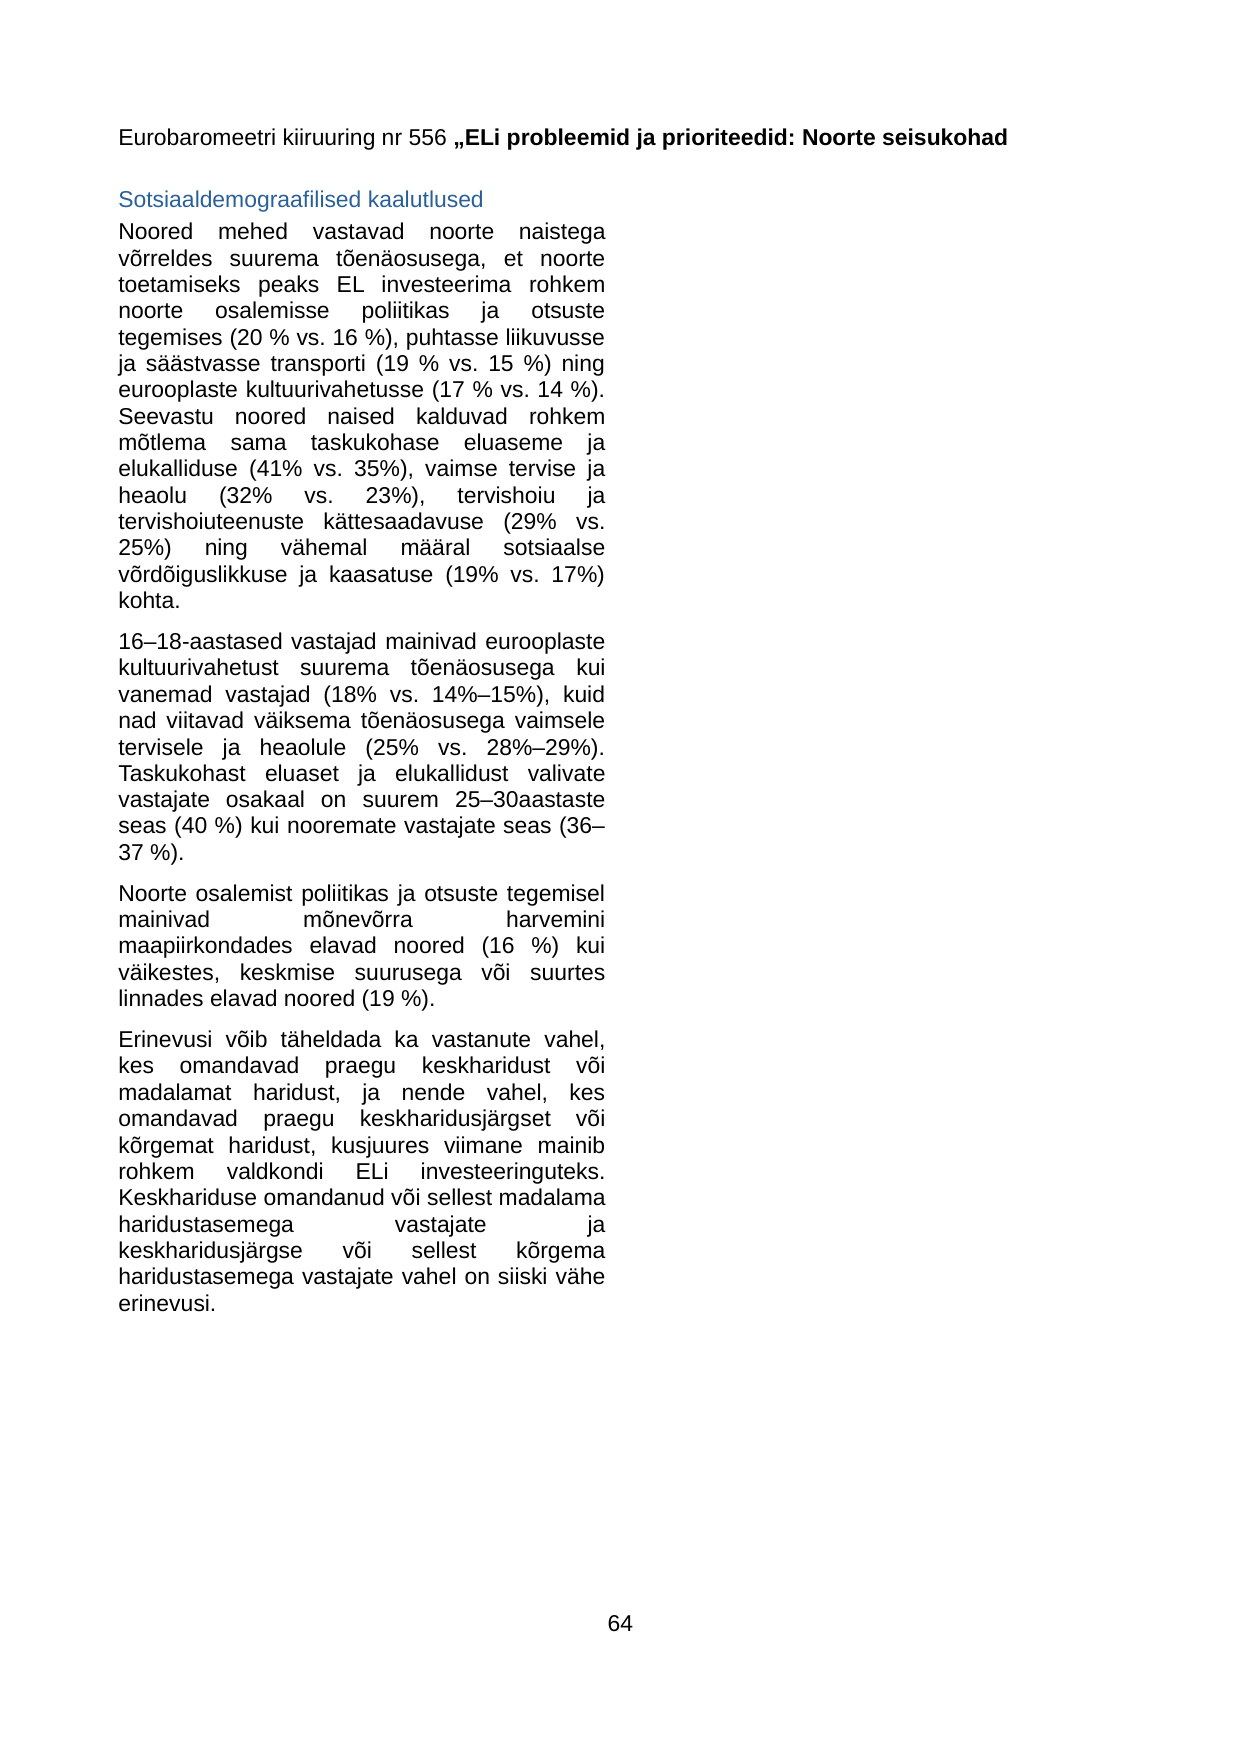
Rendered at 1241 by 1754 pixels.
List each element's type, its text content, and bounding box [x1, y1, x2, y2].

text 16–18-aastased vastajad mainivad eurooplaste kultuurivahetust suurema tõenäosusega kui vanemad vastajad (18% vs. 14%–15%), kuid nad viitavad väiksema tõenäosusega vaimsele tervisele ja heaolule (25% vs. 28%–29%). Taskukohast eluaset ja elukallidust valivate vastajate osakaal on suurem 25–30aastaste seas (40 %) kui nooremate vastajate seas (36–37 %). [118, 628, 605, 865]
text Noored mehed vastavad noorte naistega võrreldes suurema tõenäosusega, et noorte toetamiseks peaks EL investeerima rohkem noorte osalemisse poliitikas ja otsuste tegemises (20 % vs. 16 %), puhtasse liikuvusse ja säästvasse transporti (19 % vs. 15 %) ning eurooplaste kultuurivahetusse (17 % vs. 14 %). Seevastu noored naised kalduvad rohkem mõtlema sama taskukohase eluaseme ja elukalliduse (41% vs. 35%), vaimse tervise ja heaolu (32% vs. 23%), tervishoiu ja tervishoiuteenuste kättesaadavuse (29% vs. 25%) ning vähemal määral sotsiaalse võrdõiguslikkuse ja kaasatuse (19% vs. 17%) kohta. [118, 218, 605, 613]
text Sotsiaaldemograafilised kaalutlused [118, 186, 605, 212]
text Noorte osalemist poliitikas ja otsuste tegemisel mainivad mõnevõrra harvemini maapiirkondades elavad noored (16 %) kui väikestes, keskmise suurusega või suurtes linnades elavad noored (19 %). [118, 880, 605, 1012]
text Erinevusi võib täheldada ka vastanute vahel, kes omandavad praegu keskharidust või madalamat haridust, ja nende vahel, kes omandavad praegu keskharidusjärgset või kõrgemat haridust, kusjuures viimane mainib rohkem valdkondi ELi investeeringuteks. Keskhariduse omandanud või sellest madalama haridustasemega vastajate ja keskharidusjärgse või sellest kõrgema haridustasemega vastajate vahel on siiski vähe erinevusi. [118, 1026, 605, 1316]
